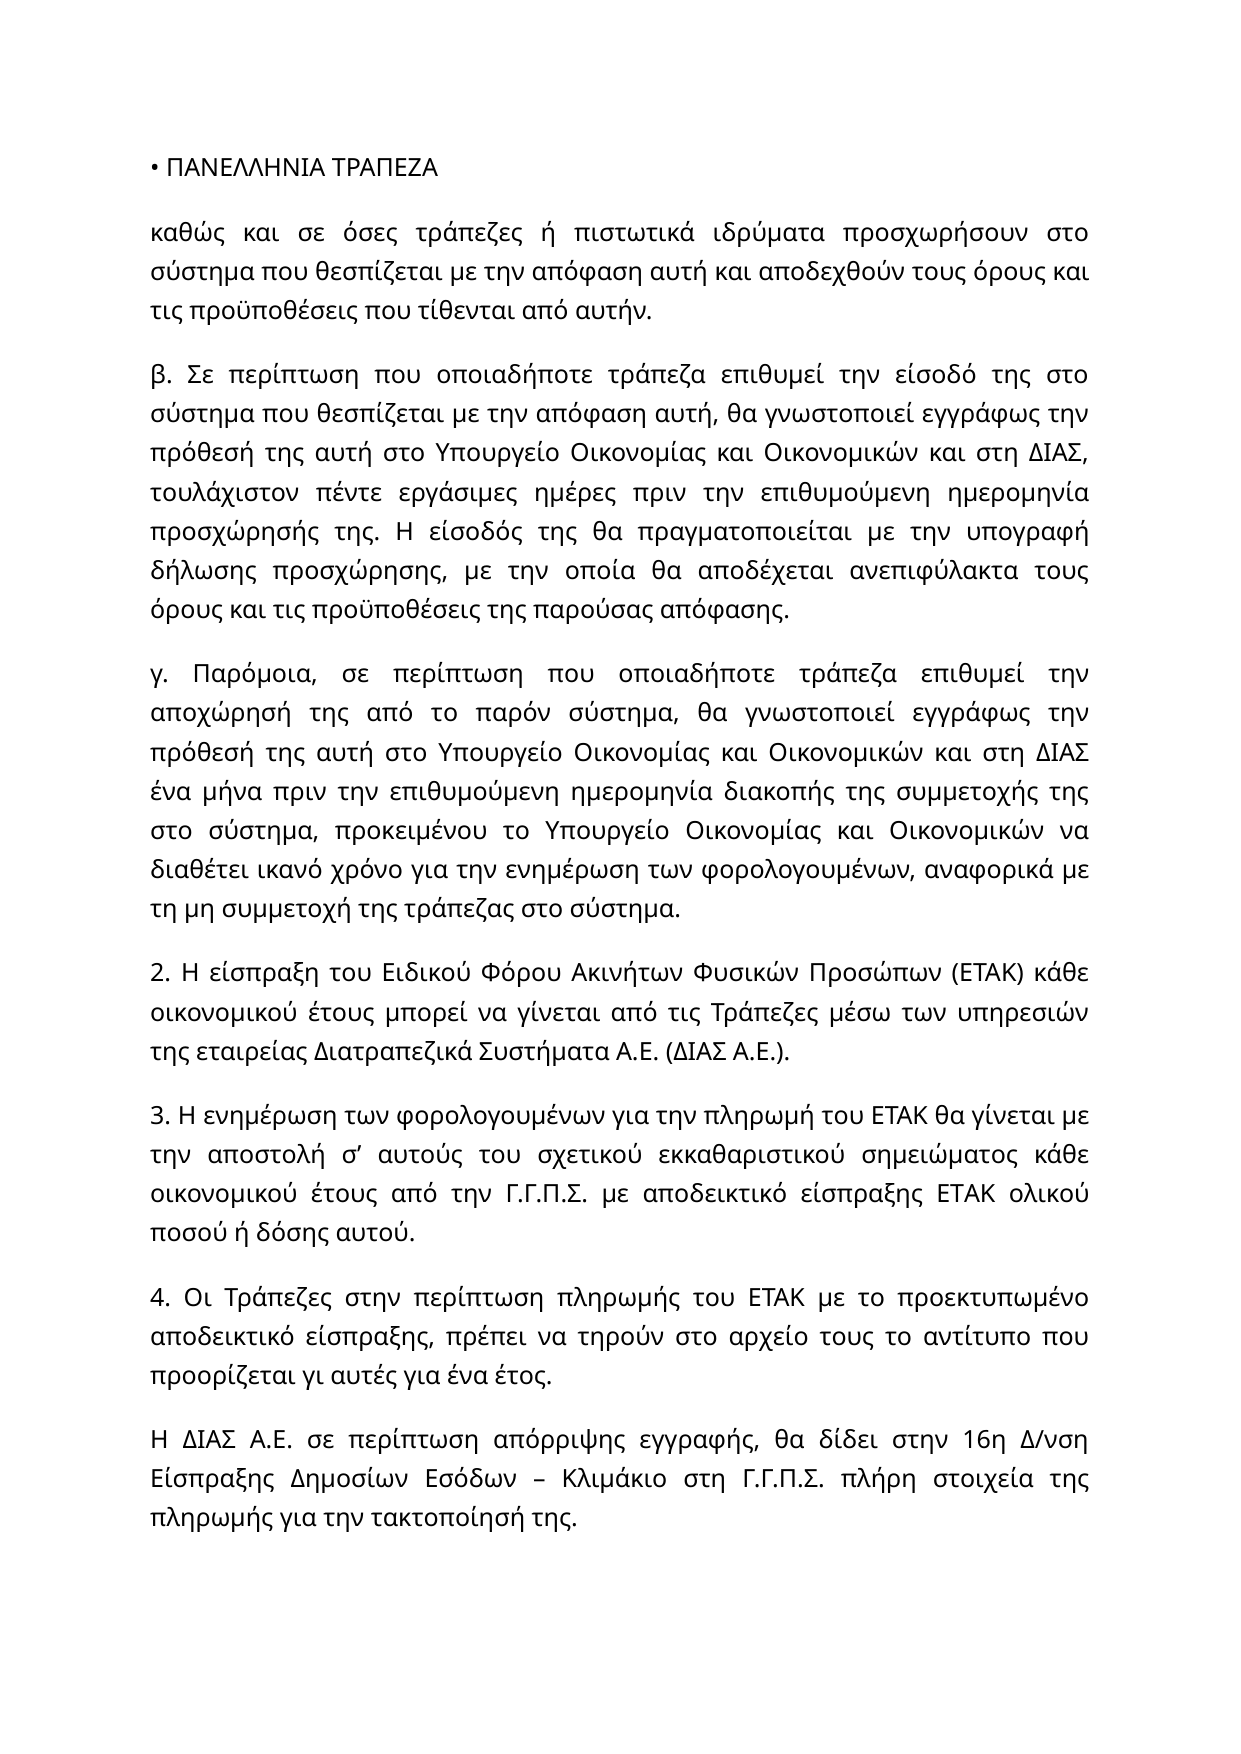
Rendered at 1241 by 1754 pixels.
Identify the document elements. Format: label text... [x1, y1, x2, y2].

text 4. Οι Τράπεζες στην περίπτωση πληρωμής του ΕΤΑΚ με το προεκτυπωμένο αποδεικτικό είσπραξης, πρέπει να τηρούν στο αρχείο τους το αντίτυπο που προορίζεται γι αυτές για ένα έτος. [150, 1279, 1090, 1392]
text 3. Η ενημέρωση των φορολογουμένων για την πληρωμή του ΕΤΑΚ θα γίνεται με την αποστολή σ’ αυτούς του σχετικού εκκαθαριστικού σημειώματος κάθε οικονομικού έτους από την Γ.Γ.Π.Σ. με αποδεικτικό είσπραξης ΕTΑΚ ολικού ποσού ή δόσης αυτού. [150, 1097, 1090, 1249]
text καθώς και σε όσες τράπεζες ή πιστωτικά ιδρύματα προσχωρήσουν στο σύστημα που θεσπίζεται με την απόφαση αυτή και αποδεχθούν τους όρους και τις προϋποθέσεις που τίθενται από αυτήν. [150, 214, 1090, 327]
text 2. Η είσπραξη του Ειδικού Φόρου Ακινήτων Φυσικών Προσώπων (ΕΤΑΚ) κάθε οικονομικού έτους μπορεί να γίνεται από τις Τράπεζες μέσω των υπηρεσιών της εταιρείας Διατραπεζικά Συστήματα Α.Ε. (ΔΙΑΣ Α.Ε.). [150, 955, 1090, 1067]
text γ. Παρόμοια, σε περίπτωση που οποιαδήποτε τράπεζα επιθυμεί την αποχώρησή της από το παρόν σύστημα, θα γνωστοποιεί εγγράφως την πρόθεσή της αυτή στο Υπουργείο Οικονομίας και Οικονομικών και στη ΔΙΑΣ ένα μήνα πριν την επιθυμούμενη ημερομηνία διακοπής της συμμετοχής της στο σύστημα, προκειμένου το Υπουργείο Οικονομίας και Οικονομικών να διαθέτει ικανό χρόνο για την ενημέρωση των φορολογουμένων, αναφορικά με τη μη συμμετοχή της τράπεζας στο σύστημα. [150, 656, 1090, 925]
text β. Σε περίπτωση που οποιαδήποτε τράπεζα επιθυμεί την είσοδό της στο σύστημα που θεσπίζεται με την απόφαση αυτή, θα γνωστοποιεί εγγράφως την πρόθεσή της αυτή στο Υπουργείο Οικονομίας και Οικονομικών και στη ΔΙΑΣ, τουλάχιστον πέντε εργάσιμες ημέρες πριν την επιθυμούμενη ημερομηνία προσχώρησής της. Η είσοδός της θα πραγματοποιείται με την υπογραφή δήλωσης προσχώρησης, με την οποία θα αποδέχεται ανεπιφύλακτα τους όρους και τις προϋποθέσεις της παρούσας απόφασης. [150, 357, 1090, 626]
text • ΠΑΝΕΛΛΗΝΙΑ ΤΡΑΠΕΖΑ [150, 150, 1090, 184]
text Η ΔΙΑΣ Α.Ε. σε περίπτωση απόρριψης εγγραφής, θα δίδει στην 16η Δ/νση Είσπραξης Δημοσίων Εσόδων – Κλιμάκιο στη Γ.Γ.Π.Σ. πλήρη στοιχεία της πληρωμής για την τακτοποίησή της. [150, 1422, 1090, 1534]
